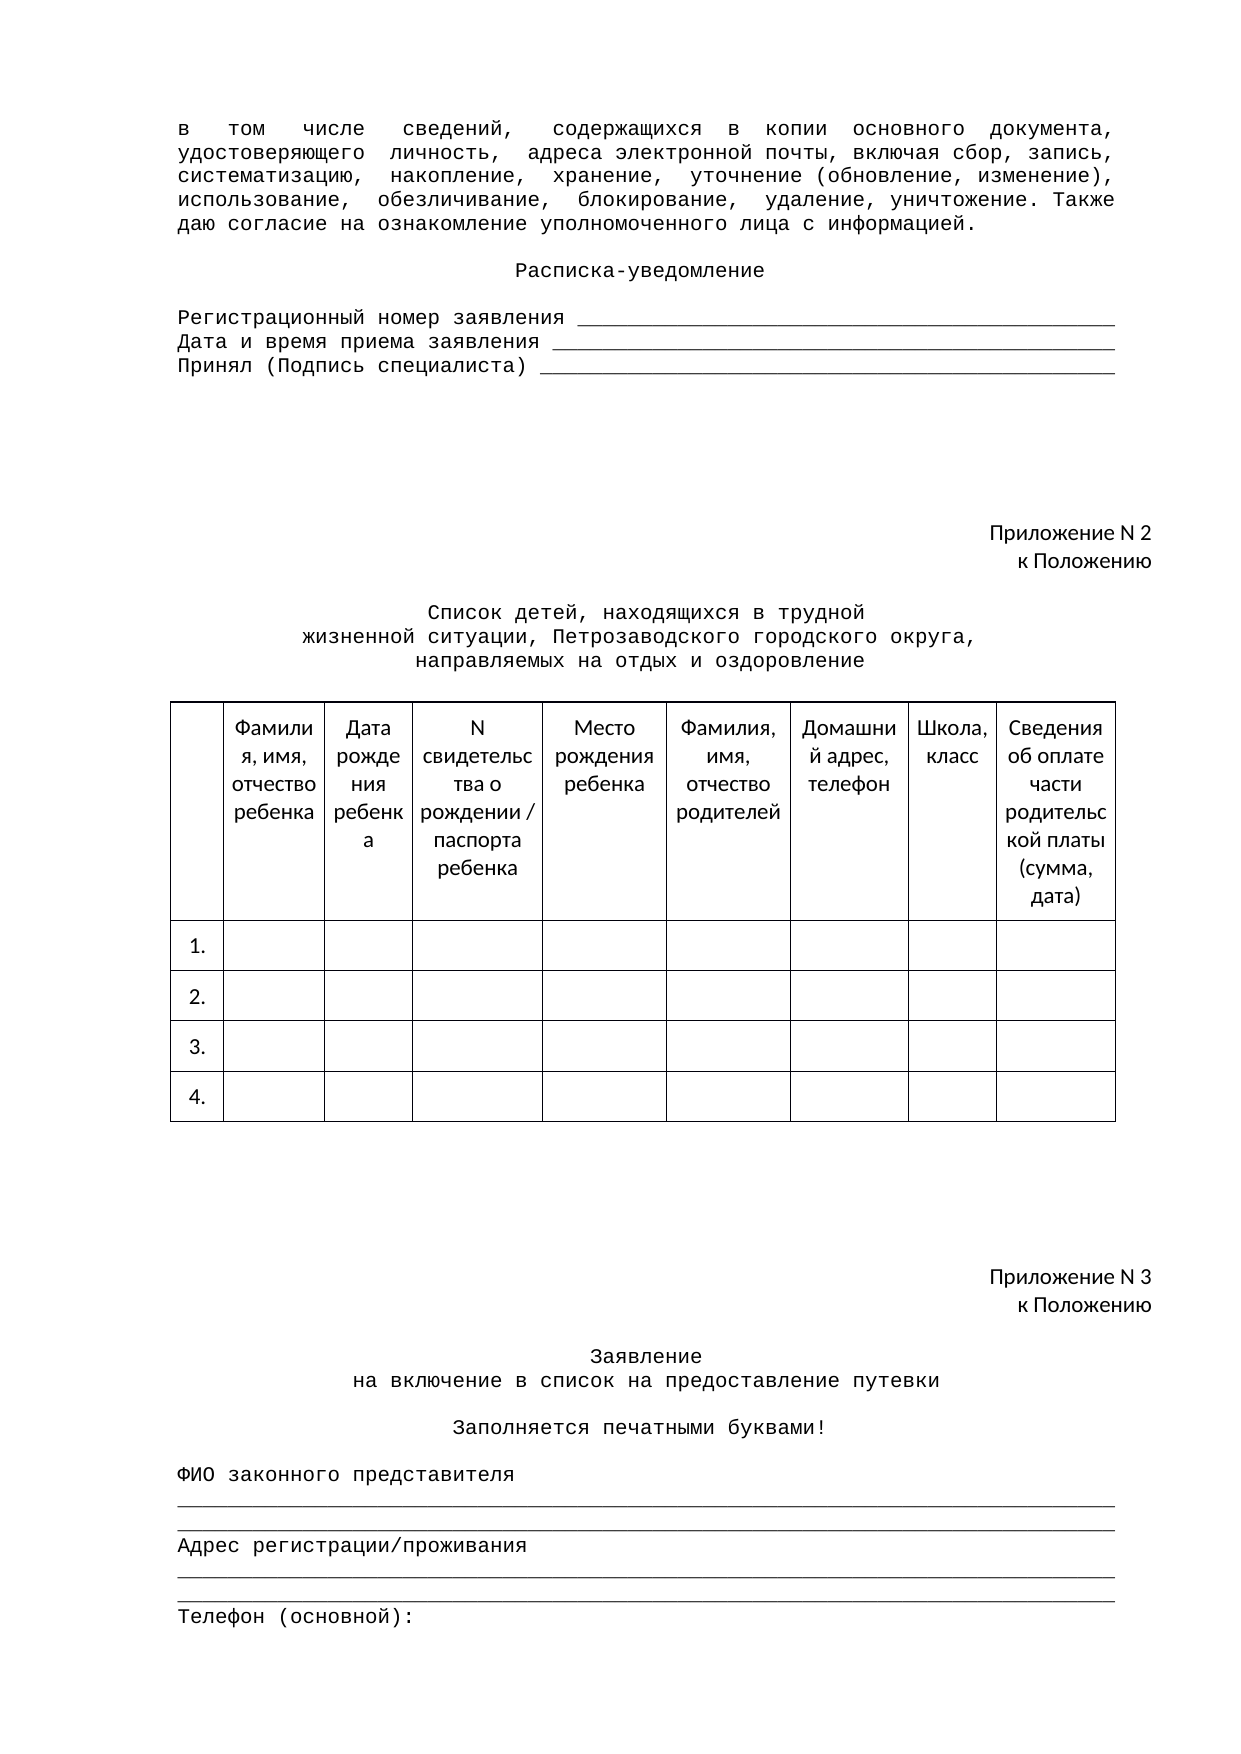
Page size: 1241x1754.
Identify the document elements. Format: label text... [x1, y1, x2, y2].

table_cell [909, 971, 996, 1020]
table_cell [325, 971, 412, 1020]
table_cell [325, 1021, 412, 1071]
table_cell [667, 971, 790, 1020]
table_header N свидетельства о рождении / паспорта ребенка [413, 703, 542, 920]
table_cell [909, 1021, 996, 1071]
table_cell [667, 921, 790, 970]
text в том числе сведений, содержащихся в копии основного документа, [177, 118, 1152, 142]
table_header Место рождения ребенка [543, 703, 666, 920]
table_cell [667, 1072, 790, 1121]
table_cell [791, 921, 908, 970]
table_cell [791, 971, 908, 1020]
text ___________________________________________________________________________ [177, 1512, 1152, 1535]
text ___________________________________________________________________________ [177, 1559, 1152, 1583]
table_cell [667, 1021, 790, 1071]
table_cell [543, 921, 666, 970]
table_cell [997, 971, 1115, 1020]
table_header Дата рождения ребенка [325, 703, 412, 920]
table_cell [997, 1072, 1115, 1121]
table_cell [224, 1072, 324, 1121]
text Дата и время приема заявления _____________________________________________ [177, 331, 1152, 354]
text ___________________________________________________________________________ [177, 1488, 1152, 1512]
text ФИО законного представителя [177, 1464, 1152, 1488]
table_cell [413, 971, 542, 1020]
table_header Фамилия, имя, отчество родителей [667, 703, 790, 920]
table_cell [413, 1021, 542, 1071]
text использование, обезличивание, блокирование, удаление, уничтожение. Также [177, 189, 1152, 213]
table_cell [224, 971, 324, 1020]
table_cell [325, 921, 412, 970]
text удостоверяющего личность, адреса электронной почты, включая сбор, запись, [177, 142, 1152, 165]
table_cell [543, 1021, 666, 1071]
table_cell [325, 1072, 412, 1121]
table_header Сведения об оплате части родительской платы (сумма, дата) [997, 703, 1115, 920]
table_header Домашний адрес, телефон [791, 703, 908, 920]
table_cell [224, 921, 324, 970]
table_cell [909, 921, 996, 970]
table_header Фамилия, имя, отчество ребенка [224, 703, 324, 920]
text систематизацию, накопление, хранение, уточнение (обновление, изменение), [177, 165, 1152, 189]
text Принял (Подпись специалиста) ______________________________________________ [177, 354, 1152, 378]
table_cell 2. [171, 971, 223, 1020]
table_cell 1. [171, 921, 223, 970]
text к Положению [177, 546, 1152, 574]
table_header Школа, класс [909, 703, 996, 920]
text жизненной ситуации, Петрозаводского городского округа, [177, 626, 1152, 650]
table_cell [413, 1072, 542, 1121]
text Список детей, находящихся в трудной [177, 602, 1152, 626]
table_cell [543, 1072, 666, 1121]
text Заявление [177, 1346, 1152, 1370]
table_header [171, 703, 223, 920]
subtitle Приложение N 2 [177, 518, 1152, 546]
text к Положению [177, 1290, 1152, 1318]
table_cell [543, 971, 666, 1020]
text ___________________________________________________________________________ [177, 1583, 1152, 1606]
table_cell [997, 1021, 1115, 1071]
table_cell 4. [171, 1072, 223, 1121]
table_cell [791, 1021, 908, 1071]
text даю согласие на ознакомление уполномоченного лица с информацией. [177, 213, 1152, 236]
table_cell [224, 1021, 324, 1071]
text Регистрационный номер заявления ___________________________________________ [177, 307, 1152, 331]
table_cell 3. [171, 1021, 223, 1071]
subtitle Приложение N 3 [177, 1262, 1152, 1290]
text Заполняется печатными буквами! [177, 1417, 1152, 1441]
text Расписка-уведомление [177, 260, 1152, 284]
text направляемых на отдых и оздоровление [177, 650, 1152, 673]
text Адрес регистрации/проживания [177, 1535, 1152, 1559]
table_cell [791, 1072, 908, 1121]
text Телефон (основной): [177, 1606, 1152, 1630]
table_cell [997, 921, 1115, 970]
table_cell [413, 921, 542, 970]
text на включение в список на предоставление путевки [177, 1370, 1152, 1393]
table_cell [909, 1072, 996, 1121]
